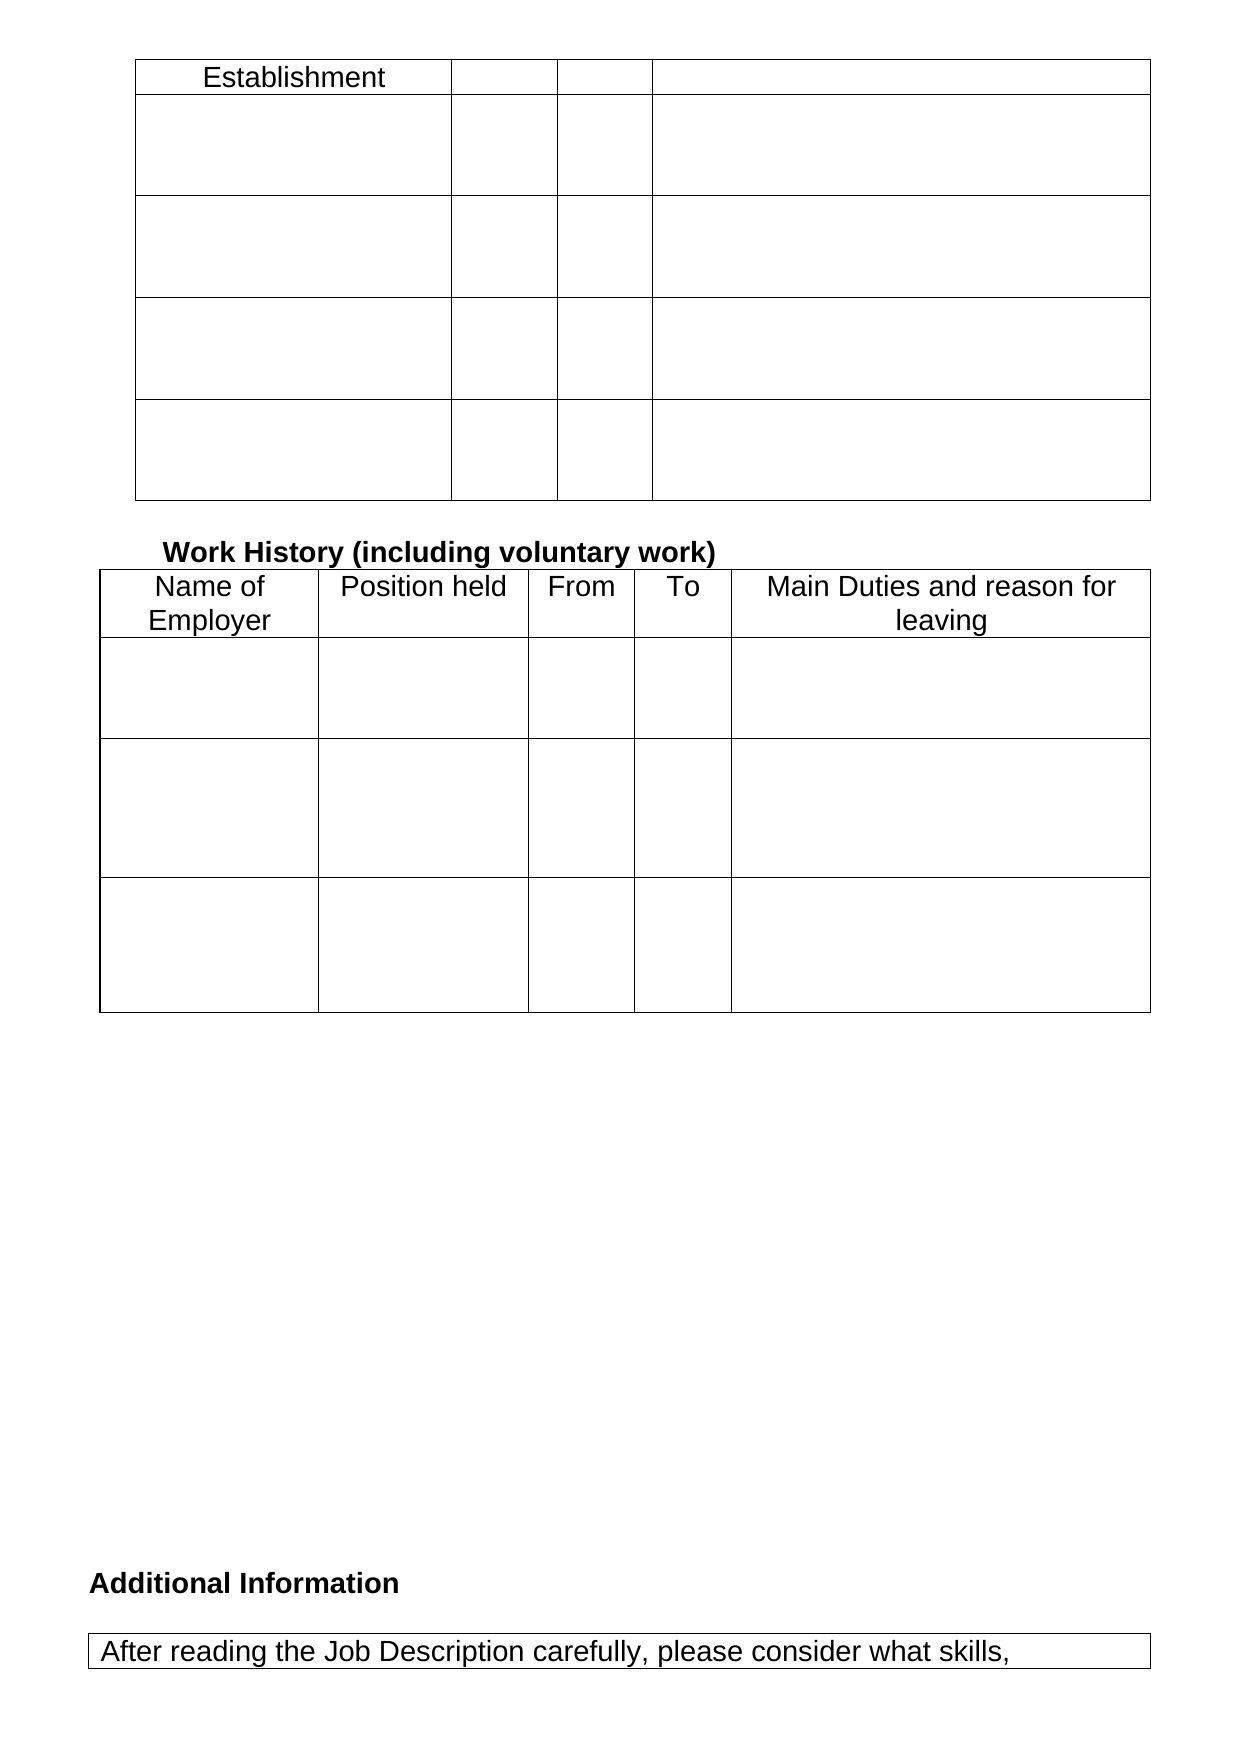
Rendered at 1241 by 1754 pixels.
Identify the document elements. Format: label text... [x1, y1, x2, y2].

table_cell [635, 739, 731, 877]
table_header [452, 60, 557, 94]
table_cell [452, 400, 557, 500]
table_cell [529, 638, 634, 738]
table_header Establishment [136, 60, 451, 94]
subtitle Additional Information [89, 1566, 1152, 1599]
table_header After reading the Job Description carefully, please consider what skills, [89, 1634, 1150, 1667]
table_header [653, 60, 1150, 94]
table_header Name of Employer [101, 570, 318, 637]
table_cell [101, 638, 318, 738]
table_cell [319, 739, 528, 877]
table_cell [529, 878, 634, 1012]
table_cell [529, 739, 634, 877]
table_cell [635, 638, 731, 738]
table_cell [319, 638, 528, 738]
table_cell [136, 298, 451, 399]
subtitle Work History (including voluntary work) [162, 535, 1152, 568]
table_cell [732, 638, 1150, 738]
table_cell [136, 196, 451, 297]
table_header Main Duties and reason for leaving [732, 570, 1150, 637]
table_cell [653, 298, 1150, 399]
table_cell [635, 878, 731, 1012]
table_header To [635, 570, 731, 637]
table_cell [452, 95, 557, 195]
table_cell [136, 95, 451, 195]
table_cell [558, 95, 652, 195]
table_cell [653, 95, 1150, 195]
table_cell [732, 878, 1150, 1012]
table_header Position held [319, 570, 528, 637]
table_cell [319, 878, 528, 1012]
table_cell [101, 739, 318, 877]
table_cell [558, 298, 652, 399]
table_header [558, 60, 652, 94]
table_cell [101, 878, 318, 1012]
table_header From [529, 570, 634, 637]
table_cell [136, 400, 451, 500]
table_cell [558, 400, 652, 500]
table_cell [653, 400, 1150, 500]
table_cell [558, 196, 652, 297]
table_cell [452, 298, 557, 399]
table_cell [452, 196, 557, 297]
table_cell [732, 739, 1150, 877]
table_cell [653, 196, 1150, 297]
